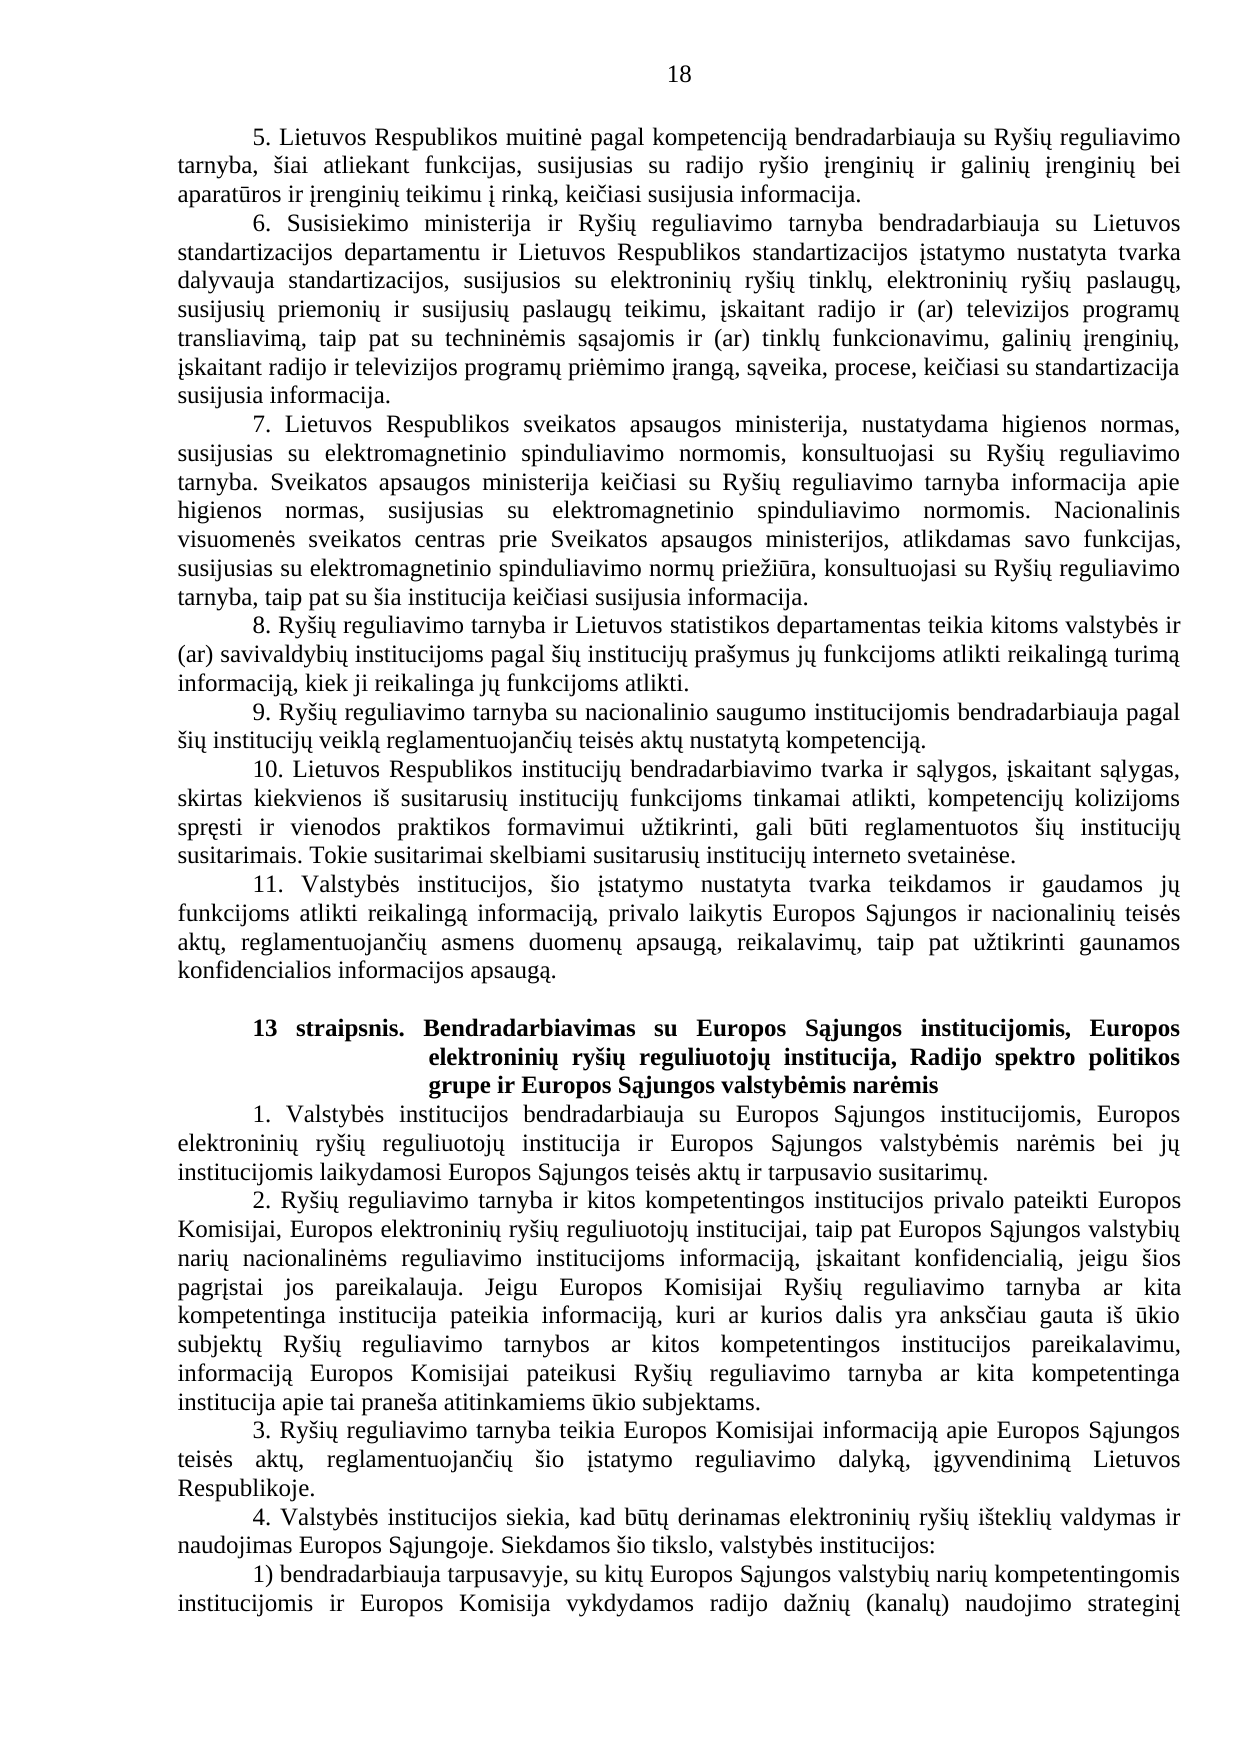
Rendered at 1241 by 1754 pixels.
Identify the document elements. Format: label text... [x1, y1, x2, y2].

text 7. Lietuvos Respublikos sveikatos apsaugos ministerija, nustatydama higienos normas, susijusias su elektromagnetinio spinduliavimo normomis, konsultuojasi su Ryšių reguliavimo tarnyba. Sveikatos apsaugos ministerija keičiasi su Ryšių reguliavimo tarnyba informacija apie higienos normas, susijusias su elektromagnetinio spinduliavimo normomis. Nacionalinis visuomenės sveikatos centras prie Sveikatos apsaugos ministerijos, atlikdamas savo funkcijas, susijusias su elektromagnetinio spinduliavimo normų priežiūra, konsultuojasi su Ryšių reguliavimo tarnyba, taip pat su šia institucija keičiasi susijusia informacija. [177, 409, 1181, 611]
text 6. Susisiekimo ministerija ir Ryšių reguliavimo tarnyba bendradarbiauja su Lietuvos standartizacijos departamentu ir Lietuvos Respublikos standartizacijos įstatymo nustatyta tvarka dalyvauja standartizacijos, susijusios su elektroninių ryšių tinklų, elektroninių ryšių paslaugų, susijusių priemonių ir susijusių paslaugų teikimu, įskaitant radijo ir (ar) televizijos programų transliavimą, taip pat su techninėmis sąsajomis ir (ar) tinklų funkcionavimu, galinių įrenginių, įskaitant radijo ir televizijos programų priėmimo įrangą, sąveika, procese, keičiasi su standartizacija susijusia informacija. [177, 208, 1181, 409]
text 9. Ryšių reguliavimo tarnyba su nacionalinio saugumo institucijomis bendradarbiauja pagal šių institucijų veiklą reglamentuojančių teisės aktų nustatytą kompetenciją. [177, 697, 1181, 754]
text 1) bendradarbiauja tarpusavyje, su kitų Europos Sąjungos valstybių narių kompetentingomis institucijomis ir Europos Komisija vykdydamos radijo dažnių (kanalų) naudojimo strateginį [177, 1559, 1181, 1617]
text 13 straipsnis. Bendradarbiavimas su Europos Sąjungos institucijomis, Europos elektroninių ryšių reguliuotojų institucija, Radijo spektro politikos grupe ir Europos Sąjungos valstybėmis narėmis [252, 1013, 1181, 1099]
text 3. Ryšių reguliavimo tarnyba teikia Europos Komisijai informaciją apie Europos Sąjungos teisės aktų, reglamentuojančių šio įstatymo reguliavimo dalyką, įgyvendinimą Lietuvos Respublikoje. [177, 1416, 1181, 1502]
text 10. Lietuvos Respublikos institucijų bendradarbiavimo tvarka ir sąlygos, įskaitant sąlygas, skirtas kiekvienos iš susitarusių institucijų funkcijoms tinkamai atlikti, kompetencijų kolizijoms spręsti ir vienodos praktikos formavimui užtikrinti, gali būti reglamentuotos šių institucijų susitarimais. Tokie susitarimai skelbiami susitarusių institucijų interneto svetainėse. [177, 754, 1181, 869]
text 5. Lietuvos Respublikos muitinė pagal kompetenciją bendradarbiauja su Ryšių reguliavimo tarnyba, šiai atliekant funkcijas, susijusias su radijo ryšio įrenginių ir galinių įrenginių bei aparatūros ir įrenginių teikimu į rinką, keičiasi susijusia informacija. [177, 122, 1181, 208]
text 2. Ryšių reguliavimo tarnyba ir kitos kompetentingos institucijos privalo pateikti Europos Komisijai, Europos elektroninių ryšių reguliuotojų institucijai, taip pat Europos Sąjungos valstybių narių nacionalinėms reguliavimo institucijoms informaciją, įskaitant konfidencialią, jeigu šios pagrįstai jos pareikalauja. Jeigu Europos Komisijai Ryšių reguliavimo tarnyba ar kita kompetentinga institucija pateikia informaciją, kuri ar kurios dalis yra anksčiau gauta iš ūkio subjektų Ryšių reguliavimo tarnybos ar kitos kompetentingos institucijos pareikalavimu, informaciją Europos Komisijai pateikusi Ryšių reguliavimo tarnyba ar kita kompetentinga institucija apie tai praneša atitinkamiems ūkio subjektams. [177, 1186, 1181, 1416]
text 11. Valstybės institucijos, šio įstatymo nustatyta tvarka teikdamos ir gaudamos jų funkcijoms atlikti reikalingą informaciją, privalo laikytis Europos Sąjungos ir nacionalinių teisės aktų, reglamentuojančių asmens duomenų apsaugą, reikalavimų, taip pat užtikrinti gaunamos konfidencialios informacijos apsaugą. [177, 869, 1181, 984]
text 8. Ryšių reguliavimo tarnyba ir Lietuvos statistikos departamentas teikia kitoms valstybės ir (ar) savivaldybių institucijoms pagal šių institucijų prašymus jų funkcijoms atlikti reikalingą turimą informaciją, kiek ji reikalinga jų funkcijoms atlikti. [177, 611, 1181, 697]
text 1. Valstybės institucijos bendradarbiauja su Europos Sąjungos institucijomis, Europos elektroninių ryšių reguliuotojų institucija ir Europos Sąjungos valstybėmis narėmis bei jų institucijomis laikydamosi Europos Sąjungos teisės aktų ir tarpusavio susitarimų. [177, 1099, 1181, 1186]
text 4. Valstybės institucijos siekia, kad būtų derinamas elektroninių ryšių išteklių valdymas ir naudojimas Europos Sąjungoje. Siekdamos šio tikslo, valstybės institucijos: [177, 1502, 1181, 1559]
